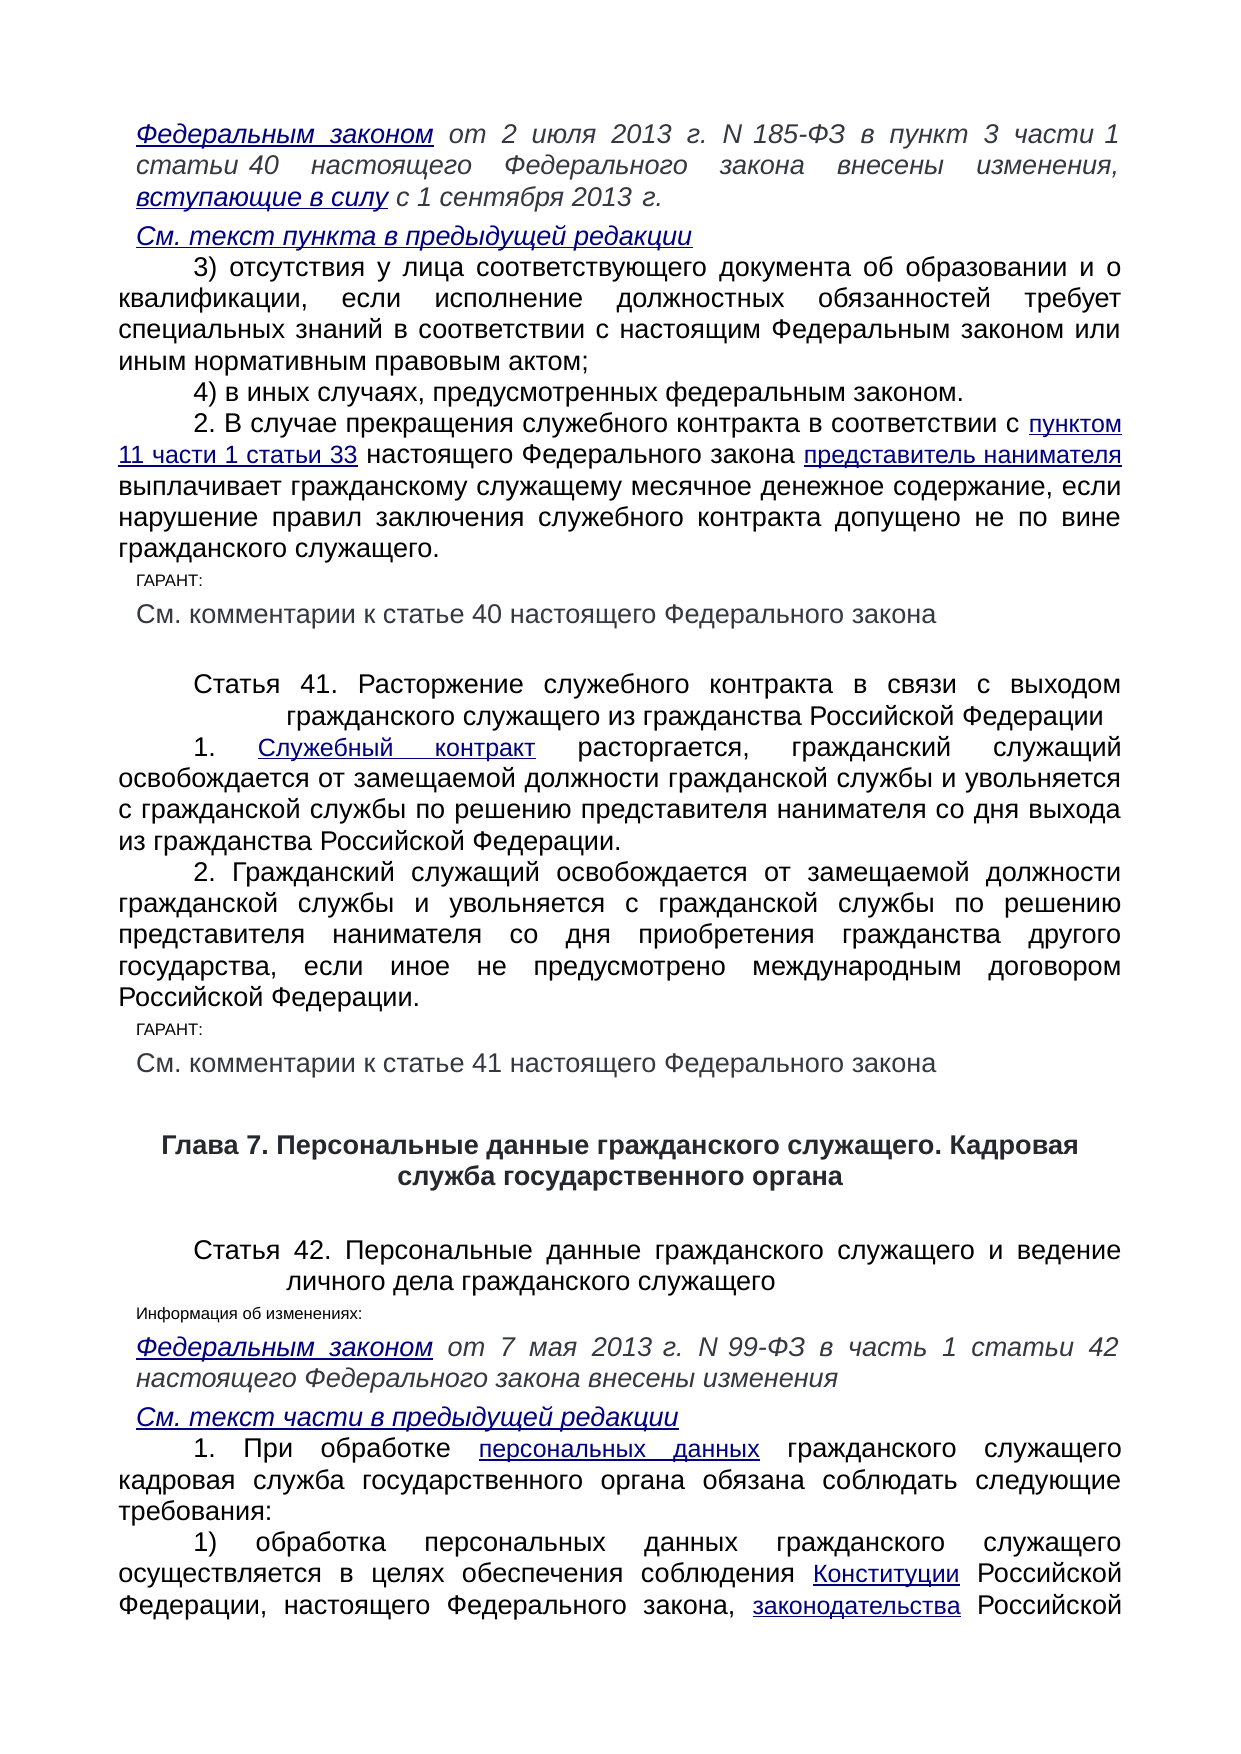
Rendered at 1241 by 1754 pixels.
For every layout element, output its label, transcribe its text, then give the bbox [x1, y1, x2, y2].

text ГАРАНТ: [136, 1020, 1122, 1039]
text Федеральным законом от 7 мая 2013 г. N 99-ФЗ в часть 1 статьи 42 настоящего Федерального закона внесены изменения [136, 1331, 1122, 1393]
text 2. Гражданский служащий освобождается от замещаемой должности гражданской службы и увольняется с гражданской службы по решению представителя нанимателя со дня приобретения гражданства другого государства, если иное не предусмотрено международным договором Российской Федерации. [118, 856, 1122, 1012]
text Статья 41. Расторжение служебного контракта в связи с выходом гражданского служащего из гражданства Российской Федерации [193, 668, 1122, 731]
text ГАРАНТ: [136, 571, 1122, 590]
text 1) обработка персональных данных гражданского служащего осуществляется в целях обеспечения соблюдения Конституции Российской Федерации, настоящего Федерального закона, законодательства Российской [118, 1526, 1122, 1620]
text См. комментарии к статье 40 настоящего Федерального закона [136, 598, 1122, 629]
text Федеральным законом от 2 июля 2013 г. N 185-ФЗ в пункт 3 части 1 статьи 40 настоящего Федерального закона внесены изменения, вступающие в силу с 1 сентября 2013 г. [136, 118, 1122, 212]
subtitle Глава 7. Персональные данные гражданского служащего. Кадровая служба государственного органа [118, 1129, 1122, 1191]
text Статья 42. Персональные данные гражданского служащего и ведение личного дела гражданского служащего [193, 1234, 1122, 1296]
text Информация об изменениях: [136, 1304, 1122, 1323]
text См. текст части в предыдущей редакции [136, 1401, 1122, 1432]
text 1. При обработке персональных данных гражданского служащего кадровая служба государственного органа обязана соблюдать следующие требования: [118, 1432, 1122, 1526]
text 2. В случае прекращения служебного контракта в соответствии с пунктом 11 части 1 статьи 33 настоящего Федерального закона представитель нанимателя выплачивает гражданскому служащему месячное денежное содержание, если нарушение правил заключения служебного контракта допущено не по вине гражданского служащего. [118, 407, 1122, 563]
text 1. Служебный контракт расторгается, гражданский служащий освобождается от замещаемой должности гражданской службы и увольняется с гражданской службы по решению представителя нанимателя со дня выхода из гражданства Российской Федерации. [118, 731, 1122, 856]
text 3) отсутствия у лица соответствующего документа об образовании и о квалификации, если исполнение должностных обязанностей требует специальных знаний в соответствии с настоящим Федеральным законом или иным нормативным правовым актом; [118, 251, 1122, 376]
text См. комментарии к статье 41 настоящего Федерального закона [136, 1047, 1122, 1078]
text 4) в иных случаях, предусмотренных федеральным законом. [118, 376, 1122, 407]
text См. текст пункта в предыдущей редакции [136, 220, 1122, 251]
